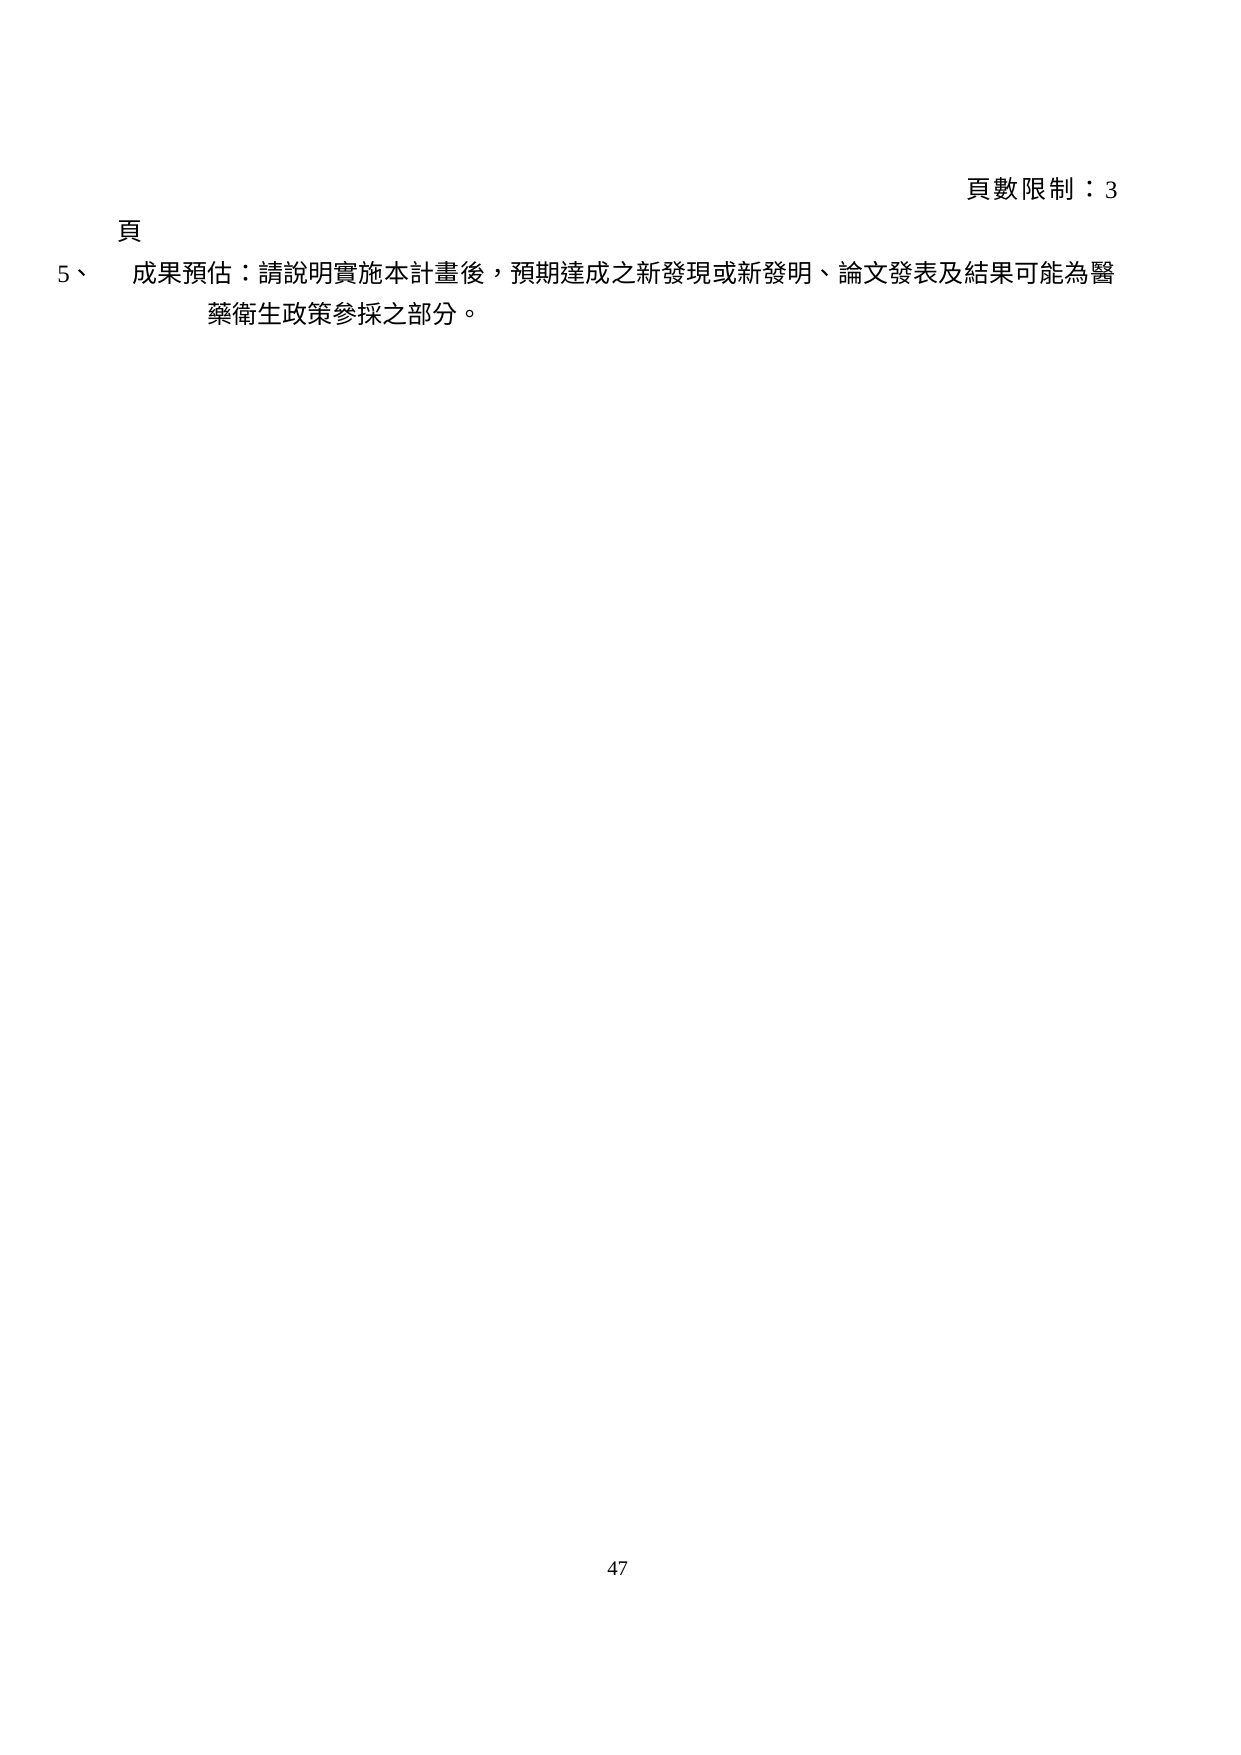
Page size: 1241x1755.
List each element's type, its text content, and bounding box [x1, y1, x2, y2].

list 成果預估：請說明實施本計畫後，預期達成之新發現或新發明、論文發表及結果可能為醫藥衛生政策參採之部分。 [57, 249, 1117, 332]
text 頁數限制：3頁 [117, 166, 1117, 249]
